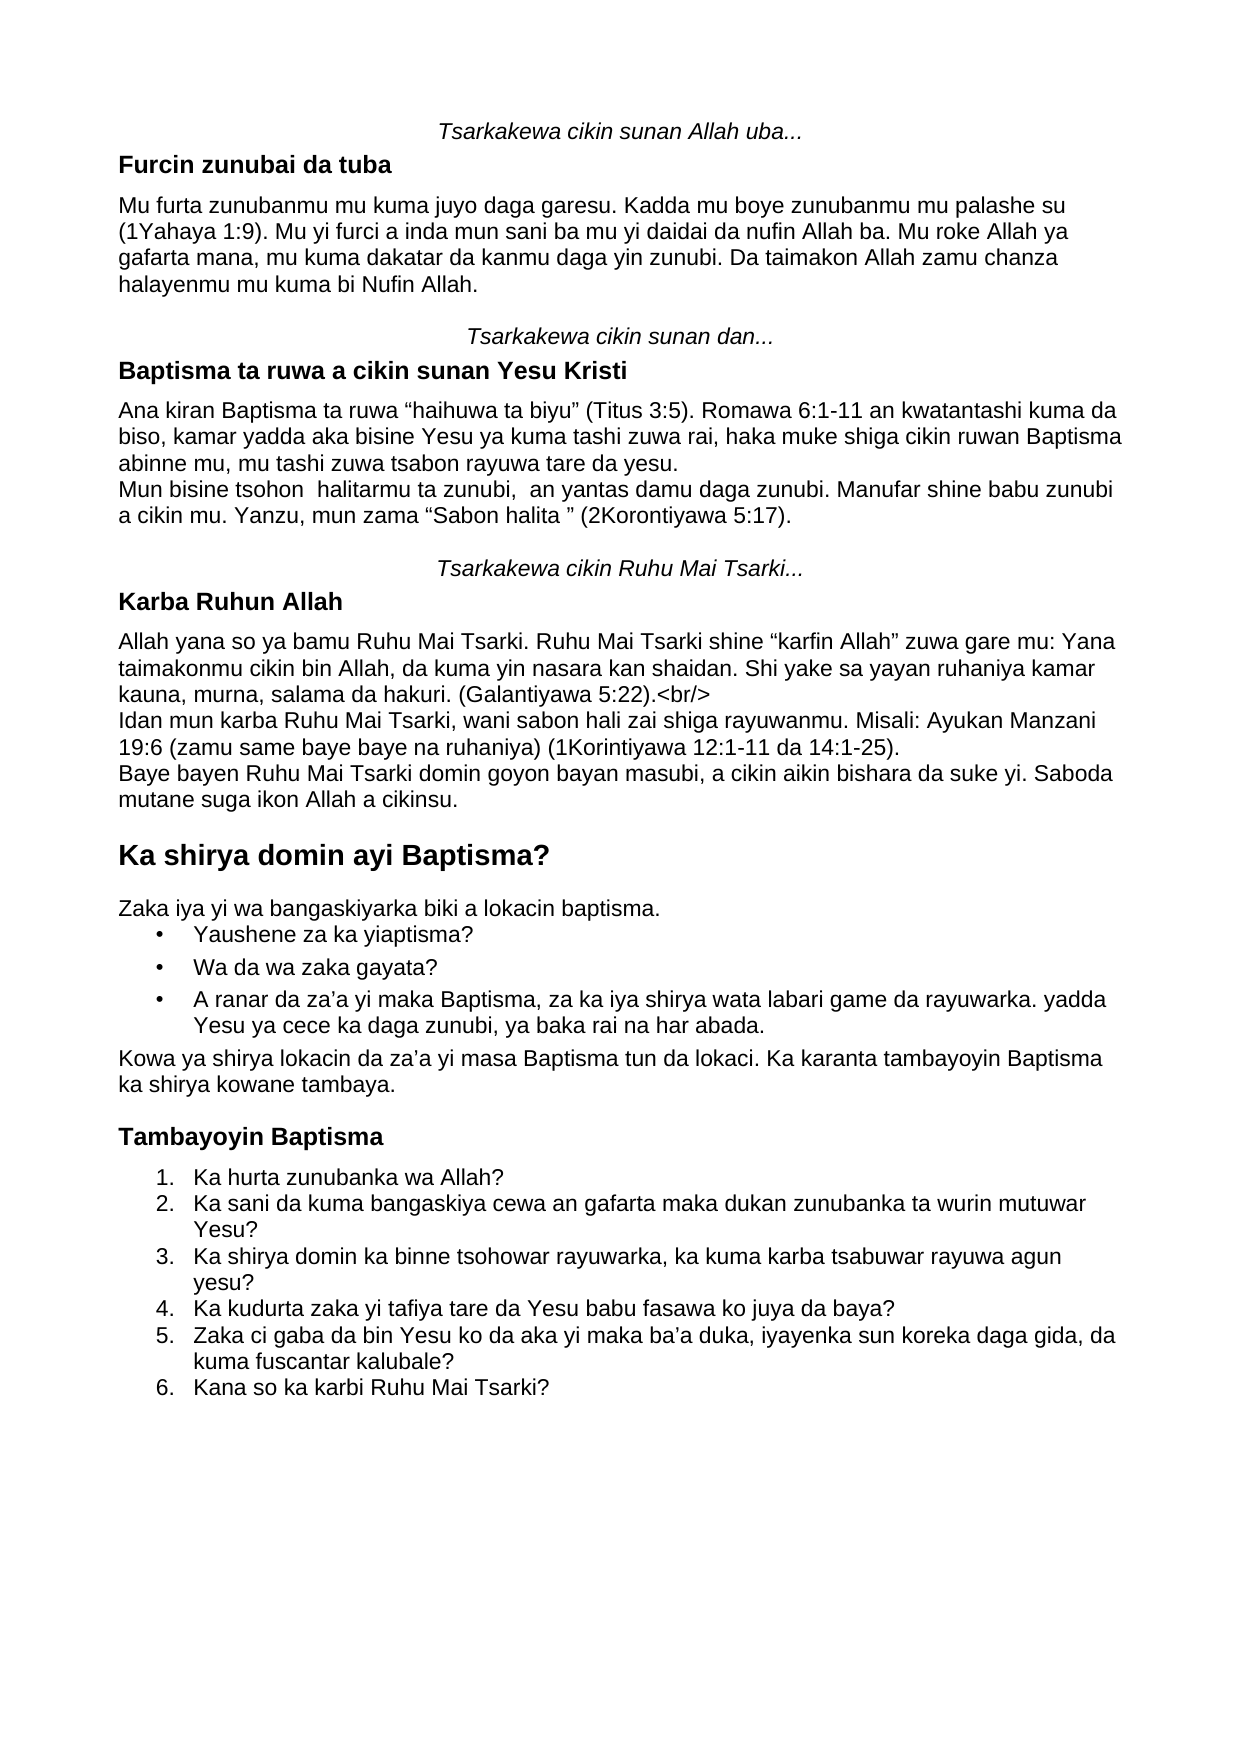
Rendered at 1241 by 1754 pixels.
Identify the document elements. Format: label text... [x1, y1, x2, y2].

subtitle Ka shirya domin ayi Baptisma? [118, 838, 1122, 871]
text Baye bayen Ruhu Mai Tsarki domin goyon bayan masubi, a cikin aikin bishara da suke yi. Saboda mutane suga ikon Allah a cikinsu. [118, 760, 1122, 813]
text Zaka iya yi wa bangaskiyarka biki a lokacin baptisma. [118, 884, 1122, 921]
list Yaushene za ka yiaptisma? [156, 921, 1122, 948]
text Mun bisine tsohon halitarmu ta zunubi, an yantas damu daga zunubi. Manufar shine babu zunubi a cikin mu. Yanzu, mun zama “Sabon halita ” (2Korontiyawa 5:17). [118, 476, 1122, 528]
text Idan mun karba Ruhu Mai Tsarki, wani sabon hali zai shiga rayuwanmu. Misali: Ayukan Manzani 19:6 (zamu same baye baye na ruhaniya) (1Korintiyawa 12:1-11 da 14:1-25). [118, 707, 1122, 760]
list Kana so ka karbi Ruhu Mai Tsarki? [156, 1374, 1122, 1401]
subtitle Tambayoyin Baptisma [118, 1122, 1122, 1151]
list Ka kudurta zaka yi tafiya tare da Yesu babu fasawa ko juya da baya? [156, 1295, 1122, 1322]
list Ka sani da kuma bangaskiya cewa an gafarta maka dukan zunubanka ta wurin mutuwar Yesu? [156, 1190, 1122, 1243]
list Wa da wa zaka gayata? [156, 954, 1122, 980]
text Kowa ya shirya lokacin da za’a yi masa Baptisma tun da lokaci. Ka karanta tambayoyin Baptisma ka shirya kowane tambaya. [118, 1044, 1122, 1097]
list A ranar da za’a yi maka Baptisma, za ka iya shirya wata labari game da rayuwarka. yadda Yesu ya cece ka daga zunubi, ya baka rai na har abada. [156, 986, 1122, 1039]
list Zaka ci gaba da bin Yesu ko da aka yi maka ba’a duka, iyayenka sun koreka daga gida, da kuma fuscantar kalubale? [156, 1322, 1122, 1374]
text Tsarkakewa cikin sunan dan... [118, 323, 1122, 350]
text Allah yana so ya bamu Ruhu Mai Tsarki. Ruhu Mai Tsarki shine “karfin Allah” zuwa gare mu: Yana taimakonmu cikin bin Allah, da kuma yin nasara kan shaidan. Shi yake sa yayan ruhaniya kamar kauna, murna, salama da hakuri. (Galantiyawa 5:22).<br/> [118, 628, 1122, 707]
subtitle Baptisma ta ruwa a cikin sunan Yesu Kristi [118, 356, 1122, 384]
text Tsarkakewa cikin Ruhu Mai Tsarki... [118, 555, 1122, 581]
subtitle Furcin zunubai da tuba [118, 150, 1122, 179]
text Ana kiran Baptisma ta ruwa “haihuwa ta biyu” (Titus 3:5). Romawa 6:1-11 an kwatantashi kuma da biso, kamar yadda aka bisine Yesu ya kuma tashi zuwa rai, haka muke shiga cikin ruwan Baptisma abinne mu, mu tashi zuwa tsabon rayuwa tare da yesu. [118, 397, 1122, 476]
text Mu furta zunubanmu mu kuma juyo daga garesu. Kadda mu boye zunubanmu mu palashe su (1Yahaya 1:9). Mu yi furci a inda mun sani ba mu yi daidai da nufin Allah ba. Mu roke Allah ya gafarta mana, mu kuma dakatar da kanmu daga yin zunubi. Da taimakon Allah zamu chanza halayenmu mu kuma bi Nufin Allah. [118, 192, 1122, 297]
subtitle Tsarkakewa cikin sunan Allah uba... [118, 118, 1122, 144]
subtitle Karba Ruhun Allah [118, 587, 1122, 616]
list Ka shirya domin ka binne tsohowar rayuwarka, ka kuma karba tsabuwar rayuwa agun yesu? [156, 1243, 1122, 1295]
list Ka hurta zunubanka wa Allah? [156, 1163, 1122, 1190]
